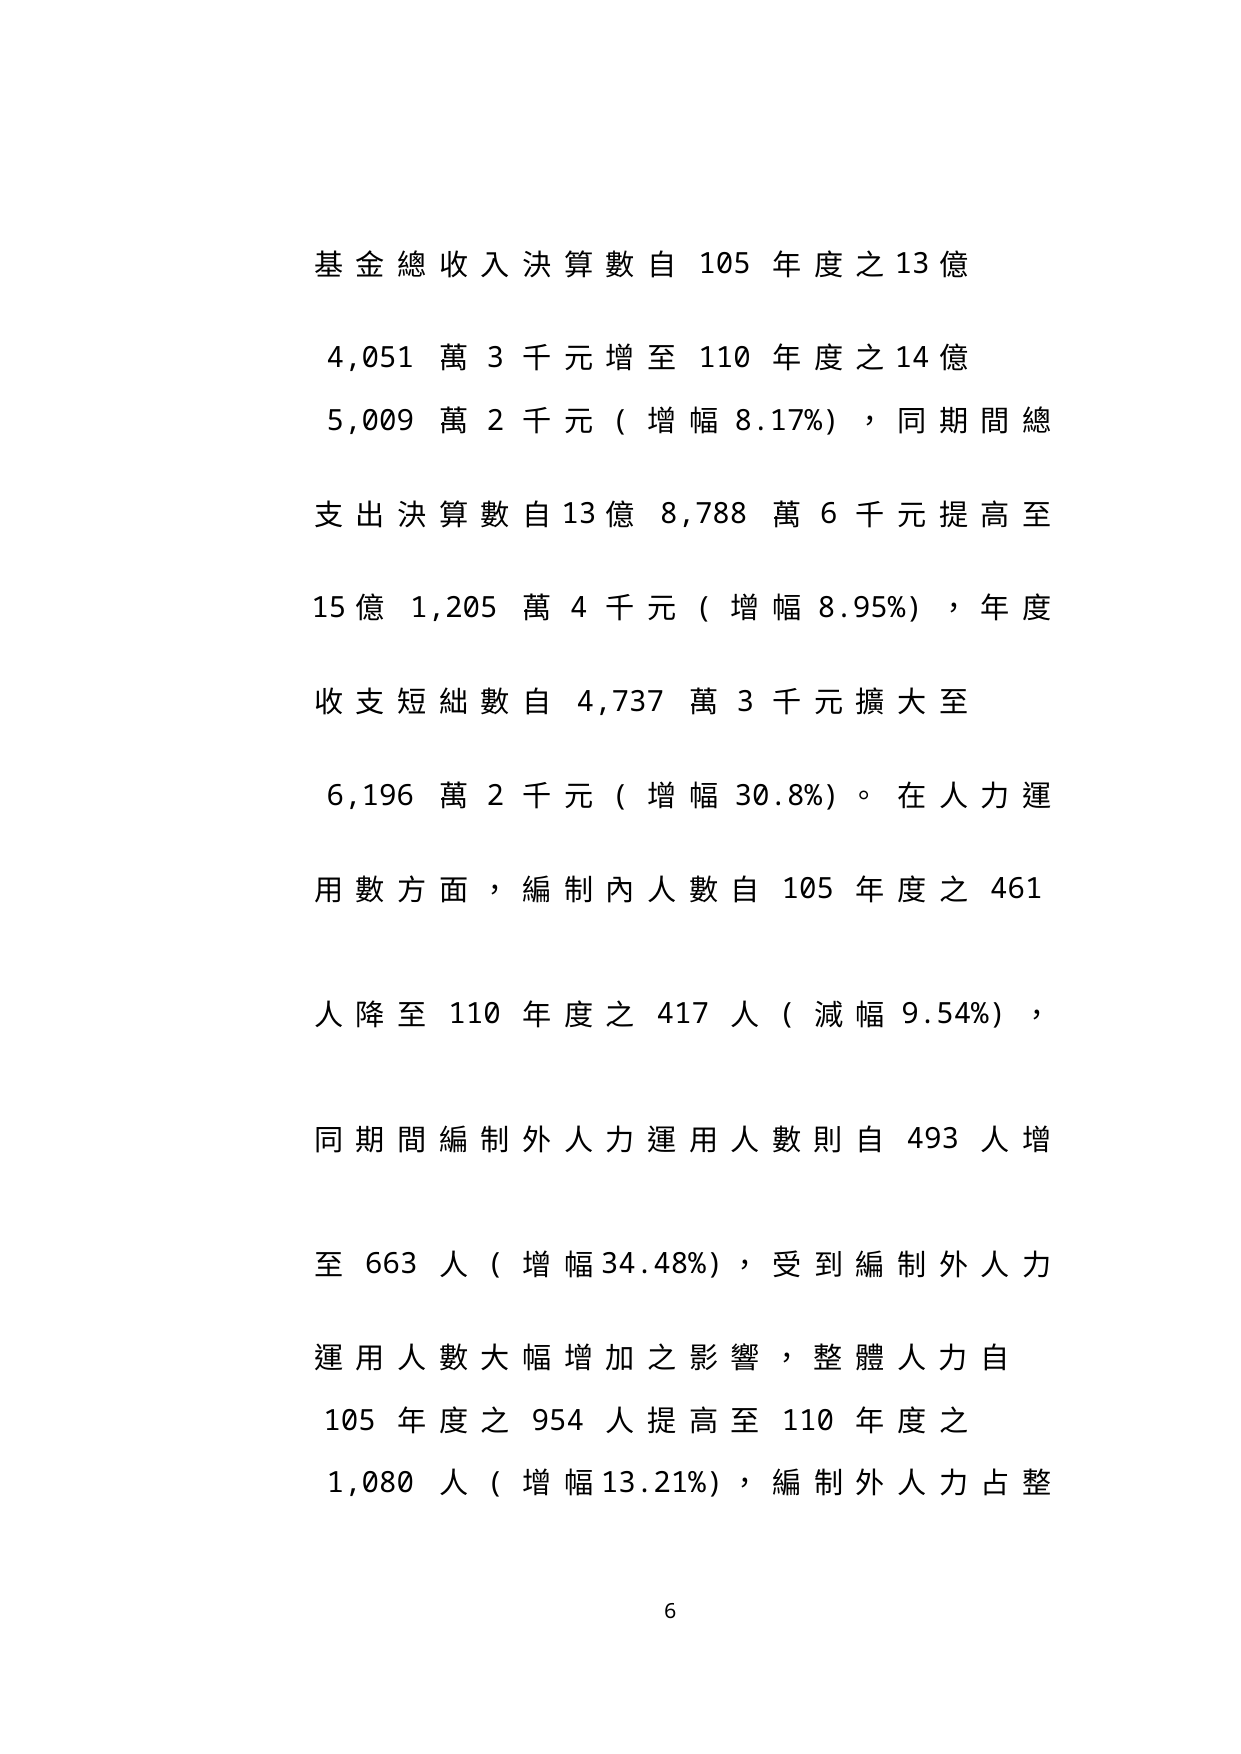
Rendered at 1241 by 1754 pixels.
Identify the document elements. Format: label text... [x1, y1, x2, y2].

text 依高師大提供資料(詳表2)，該校校務基金總收入決算數自105年度之13億4,051萬3千元增至110年度之14億5,009萬2千元(增幅8.17%)，同期間總支出決算數自13億8,788萬6千元提高至15億1,205萬4千元(增幅8.95%)，年度收支短絀數自4,737萬3千元擴大至6,196萬2千元(增幅30.8%)。在人力運用數方面，編制內人數自105年度之461人降至110年度之417人(減幅9.54%)，同期間編制外人力運用人數則自493人增至663人(增幅34.48%)，受到編制外人力運用人數大幅增加之影響，整體人力自105年度之954人提高至110年度之1,080人(增幅13.21%)，編制外人力占整體人力比率亦自51.68%增至61.39%，已逾6成。至於人力運用經費方面，編制內人員人事費決算數自105年度之6億8,559萬2千元略增至110年度之7億870萬5千元(增幅3.37%)，同期間編制外人力所需經費則自1億1,773萬4千元提高至1億8,731萬5千元(增幅59.1%)，增加近6成，整體人力運用所需經費則自8億332萬6千元提高至8億9,602萬元(增幅11.54%)。此外，編制外人力所需經費占整體人力運用經費比率以及占校務基金總支出比率，大抵均由8%提高至12%，整體人力運用經費占校務基金總支出比率則自57.88%提高至59.26%。自前揭數據可悉，近年高師大就編制外人力與其所需經費占比均有相當幅度之成長，其中在所需經費方面，110年度較105年度增幅近6成，遠高於同期間校務基金總收入約8%之增幅。 [271, 189, 1058, 1502]
